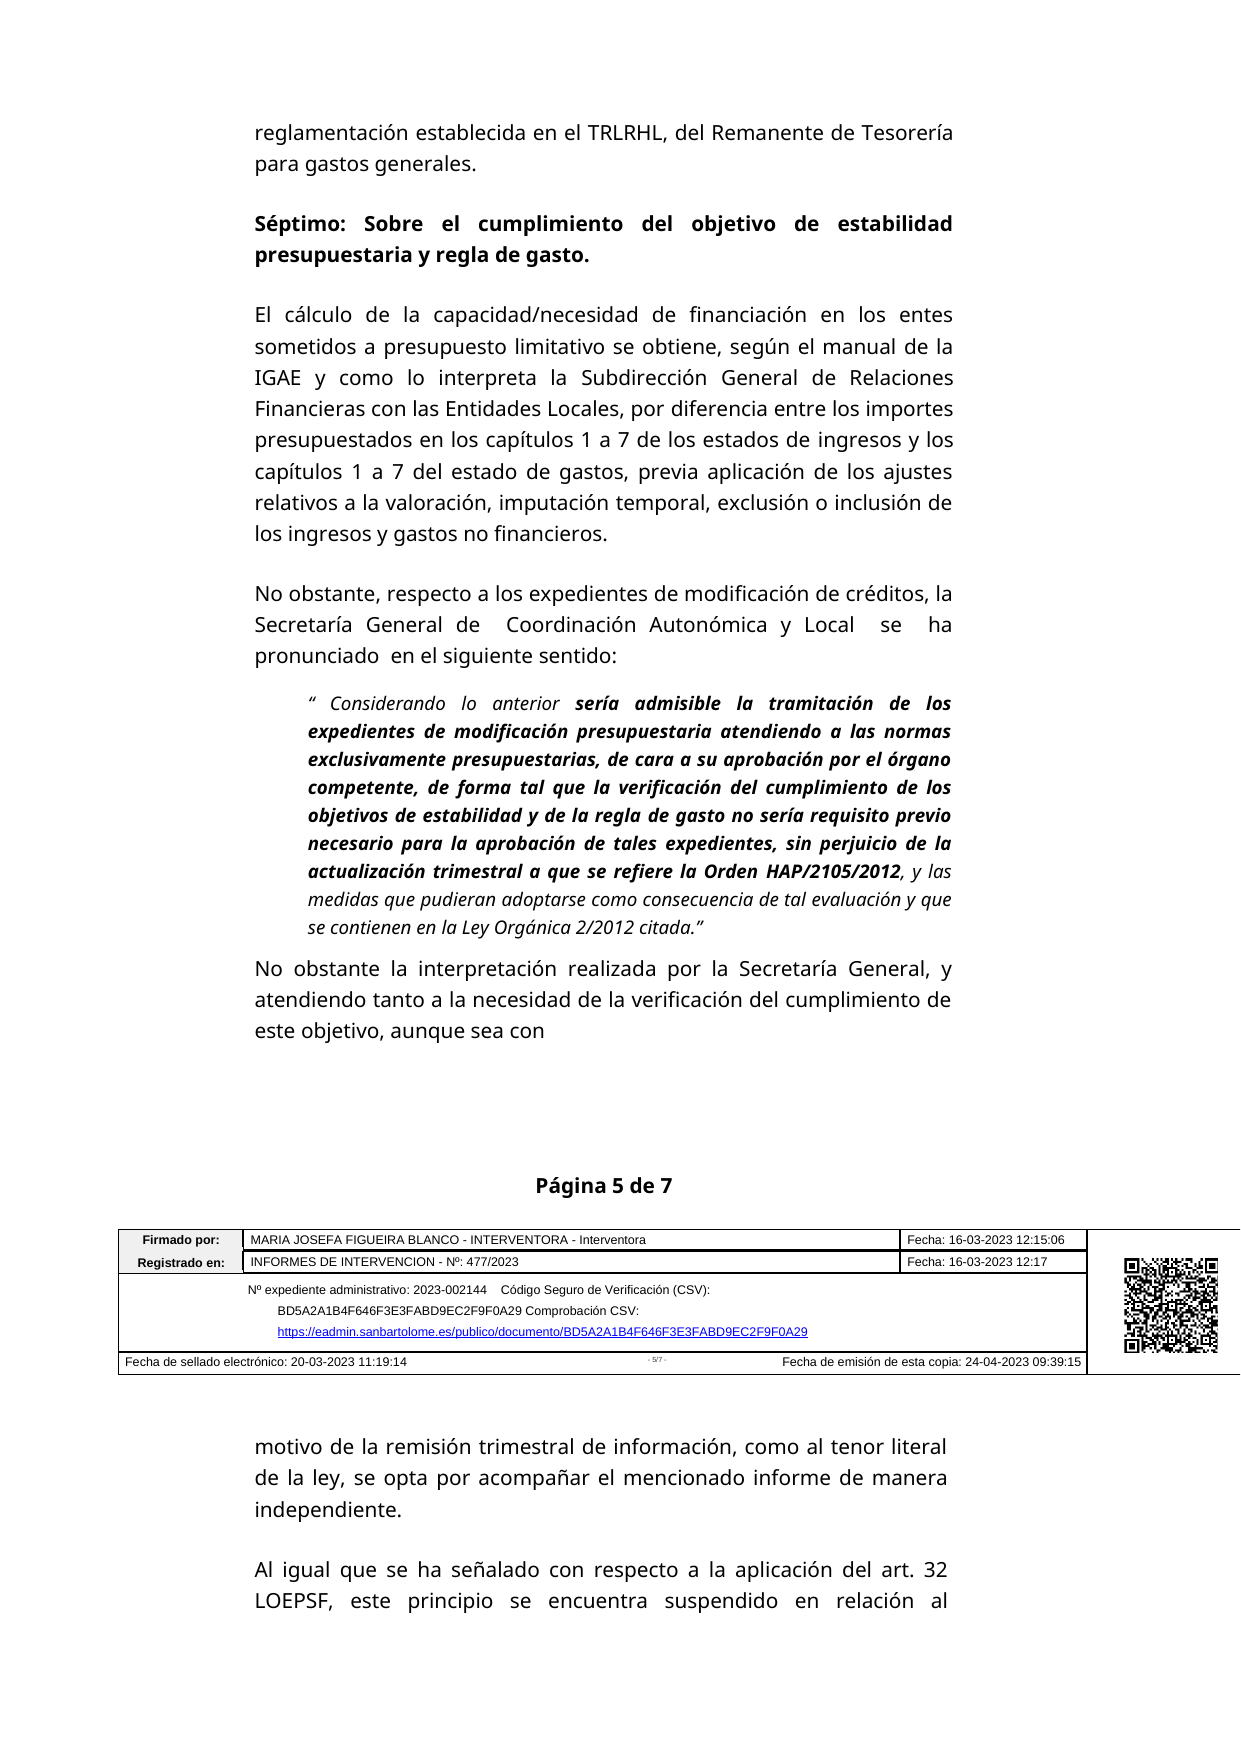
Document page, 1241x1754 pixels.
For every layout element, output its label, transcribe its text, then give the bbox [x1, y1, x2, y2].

text motivo de la remisión trimestral de información, como al tenor literal de la ley, se opta por acompañar el mencionado informe de manera independiente. [254, 1432, 948, 1523]
table_cell INFORMES DE INTERVENCION - Nº: 477/2023 [244, 1252, 899, 1272]
text reglamentación establecida en el TRLRHL, del Remanente de Tesorería para gastos generales. [254, 118, 954, 178]
text Al igual que se ha señalado con respecto a la aplicación del art. 32 LOEPSF, este principio se encuentra suspendido en relación al [254, 1555, 949, 1615]
text No obstante, respecto a los expedientes de modificación de créditos, la Secretaría General de Coordinación Autonómica y Local se ha pronunciado en el siguiente sentido: [254, 579, 953, 670]
text Página 5 de 7 [316, 1171, 891, 1199]
table_header [1088, 1230, 1240, 1374]
table_cell Fecha de sellado electrónico: 20-03-2023 11:19:14 - 5/7 - Fecha de emisión de esta copia: 24-04-2023 09:39:15 [119, 1353, 1086, 1374]
table_header MARIA JOSEFA FIGUEIRA BLANCO - INTERVENTORA - Interventora [244, 1230, 899, 1249]
table_cell Registrado en: [119, 1254, 242, 1270]
table_header Fecha: 16-03-2023 12:15:06 [901, 1230, 1086, 1249]
text “ Considerando lo anterior sería admisible la tramitación de los expedientes de modificación presupuestaria atendiendo a las normas exclusivamente presupuestarias, de cara a su aprobación por el órgano competente, de forma tal que la verificación del cumplimiento de los objetivos de estabilidad y de la regla de gasto no sería requisito previo necesario para la aprobación de tales expedientes, sin perjuicio de la actualización trimestral a que se refiere la Orden HAP/2105/2012, y las medidas que pudieran adoptarse como consecuencia de tal evaluación y que se contienen en la Ley Orgánica 2/2012 citada.” [308, 690, 954, 940]
text Séptimo: Sobre el cumplimiento del objetivo de estabilidad presupuestaria y regla de gasto. [254, 209, 954, 269]
text El cálculo de la capacidad/necesidad de financiación en los entes sometidos a presupuesto limitativo se obtiene, según el manual de la IGAE y como lo interpreta la Subdirección General de Relaciones Financieras con las Entidades Locales, por diferencia entre los importes presupuestados en los capítulos 1 a 7 de los estados de ingresos y los capítulos 1 a 7 del estado de gastos, previa aplicación de los ajustes relativos a la valoración, imputación temporal, exclusión o inclusión de los ingresos y gastos no financieros. [254, 301, 954, 548]
table_cell Fecha: 16-03-2023 12:17 [901, 1252, 1086, 1272]
table_header Firmado por: [119, 1230, 242, 1247]
table_cell Nº expediente administrativo: 2023-002144 Código Seguro de Verificación (CSV): BD5A2A1B4F646F3E3FABD9EC2F9F0A29 Comprobación CSV: https://eadmin.sanbartolome.es/publico/documento/BD5A2A1B4F646F3E3FABD9EC2F9F0A29 [119, 1274, 1086, 1351]
text No obstante la interpretación realizada por la Secretaría General, y atendiendo tanto a la necesidad de la verificación del cumplimiento de este objetivo, aunque sea con [254, 954, 953, 1045]
